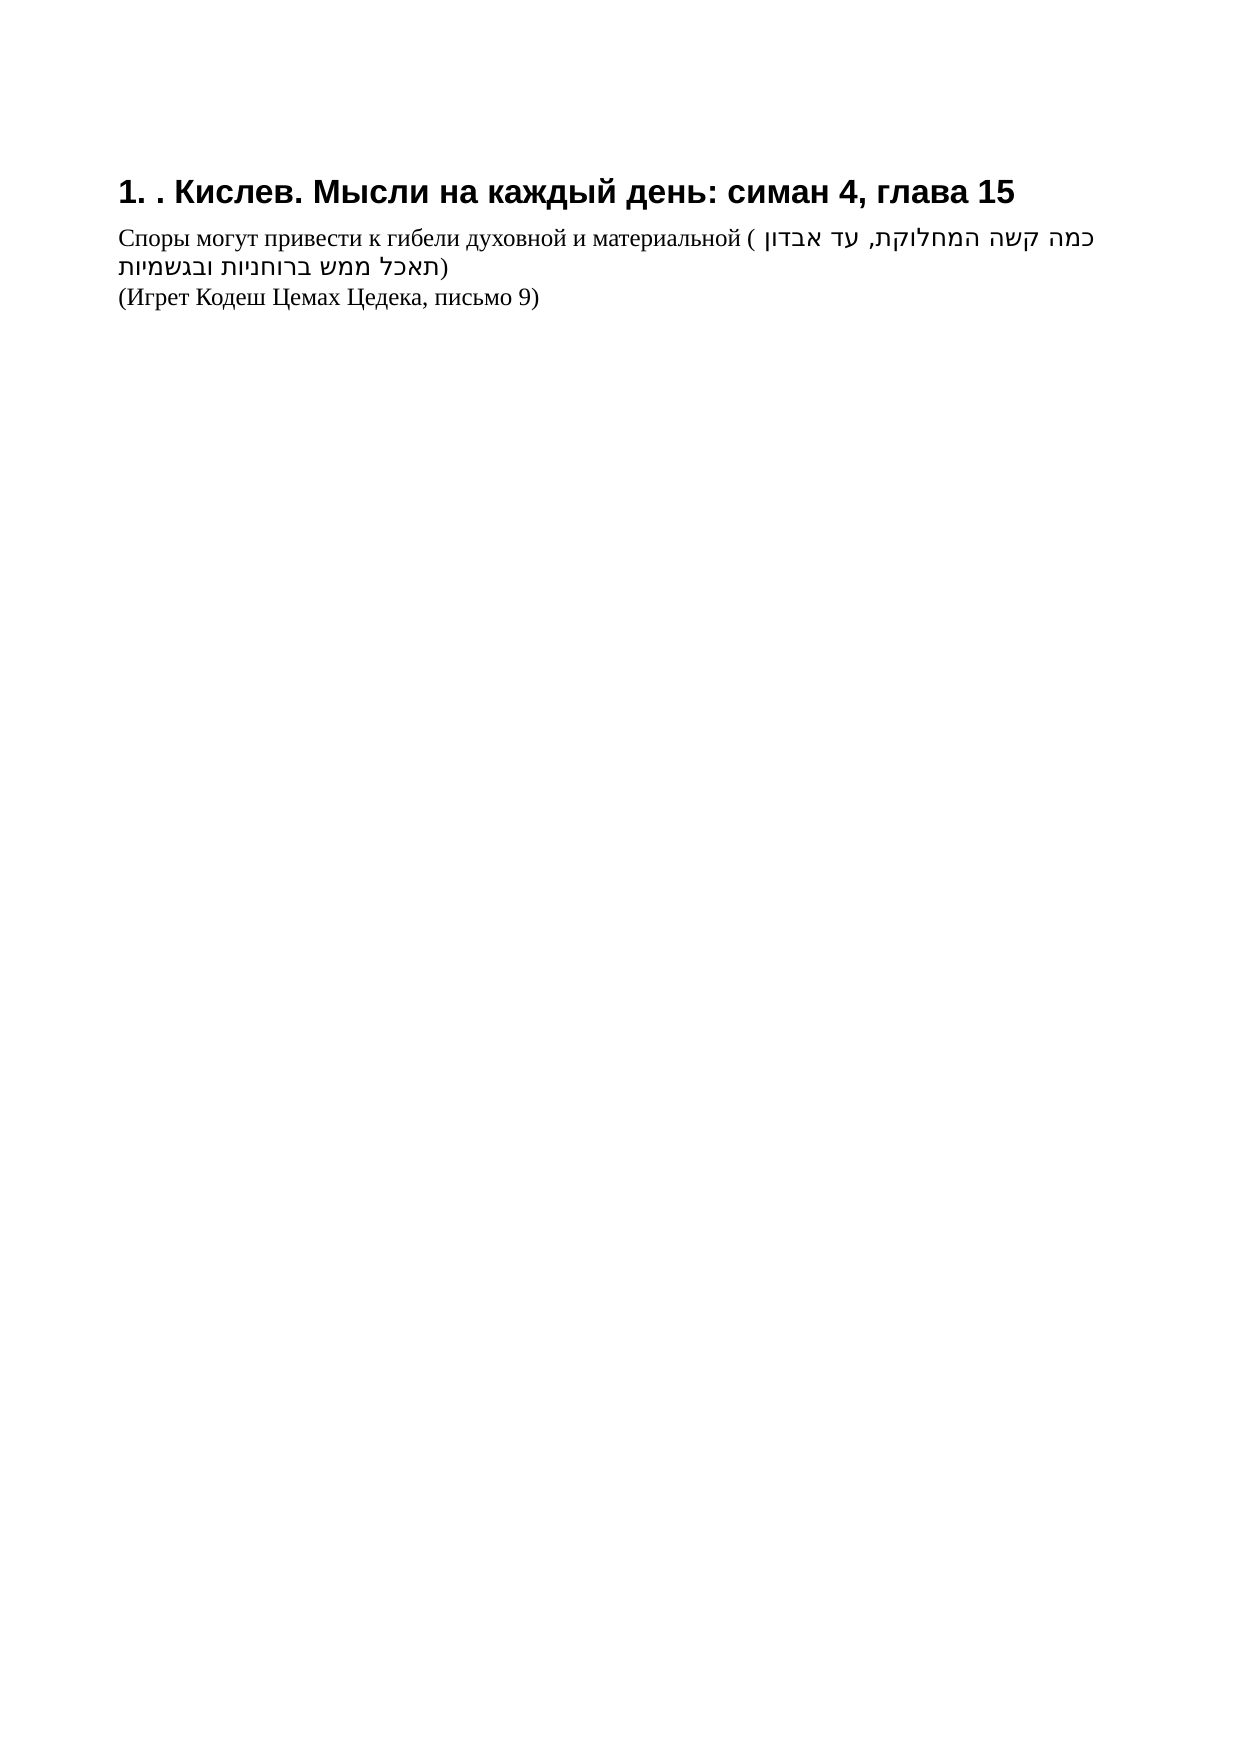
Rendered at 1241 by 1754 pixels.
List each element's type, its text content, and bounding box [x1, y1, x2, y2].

subtitle . Кислев. Мысли на каждый день: симан 4, глава 15 [118, 147, 1122, 176]
text Споры могут привести к гибели духовной и материальной (כמה קשה המחלוקת, עד אבדון תאכל ממש ברוחניות ובגשמיות) [118, 176, 1122, 234]
text (Игрет Кодеш Цемах Цедека, письмо 9) [118, 234, 1122, 263]
